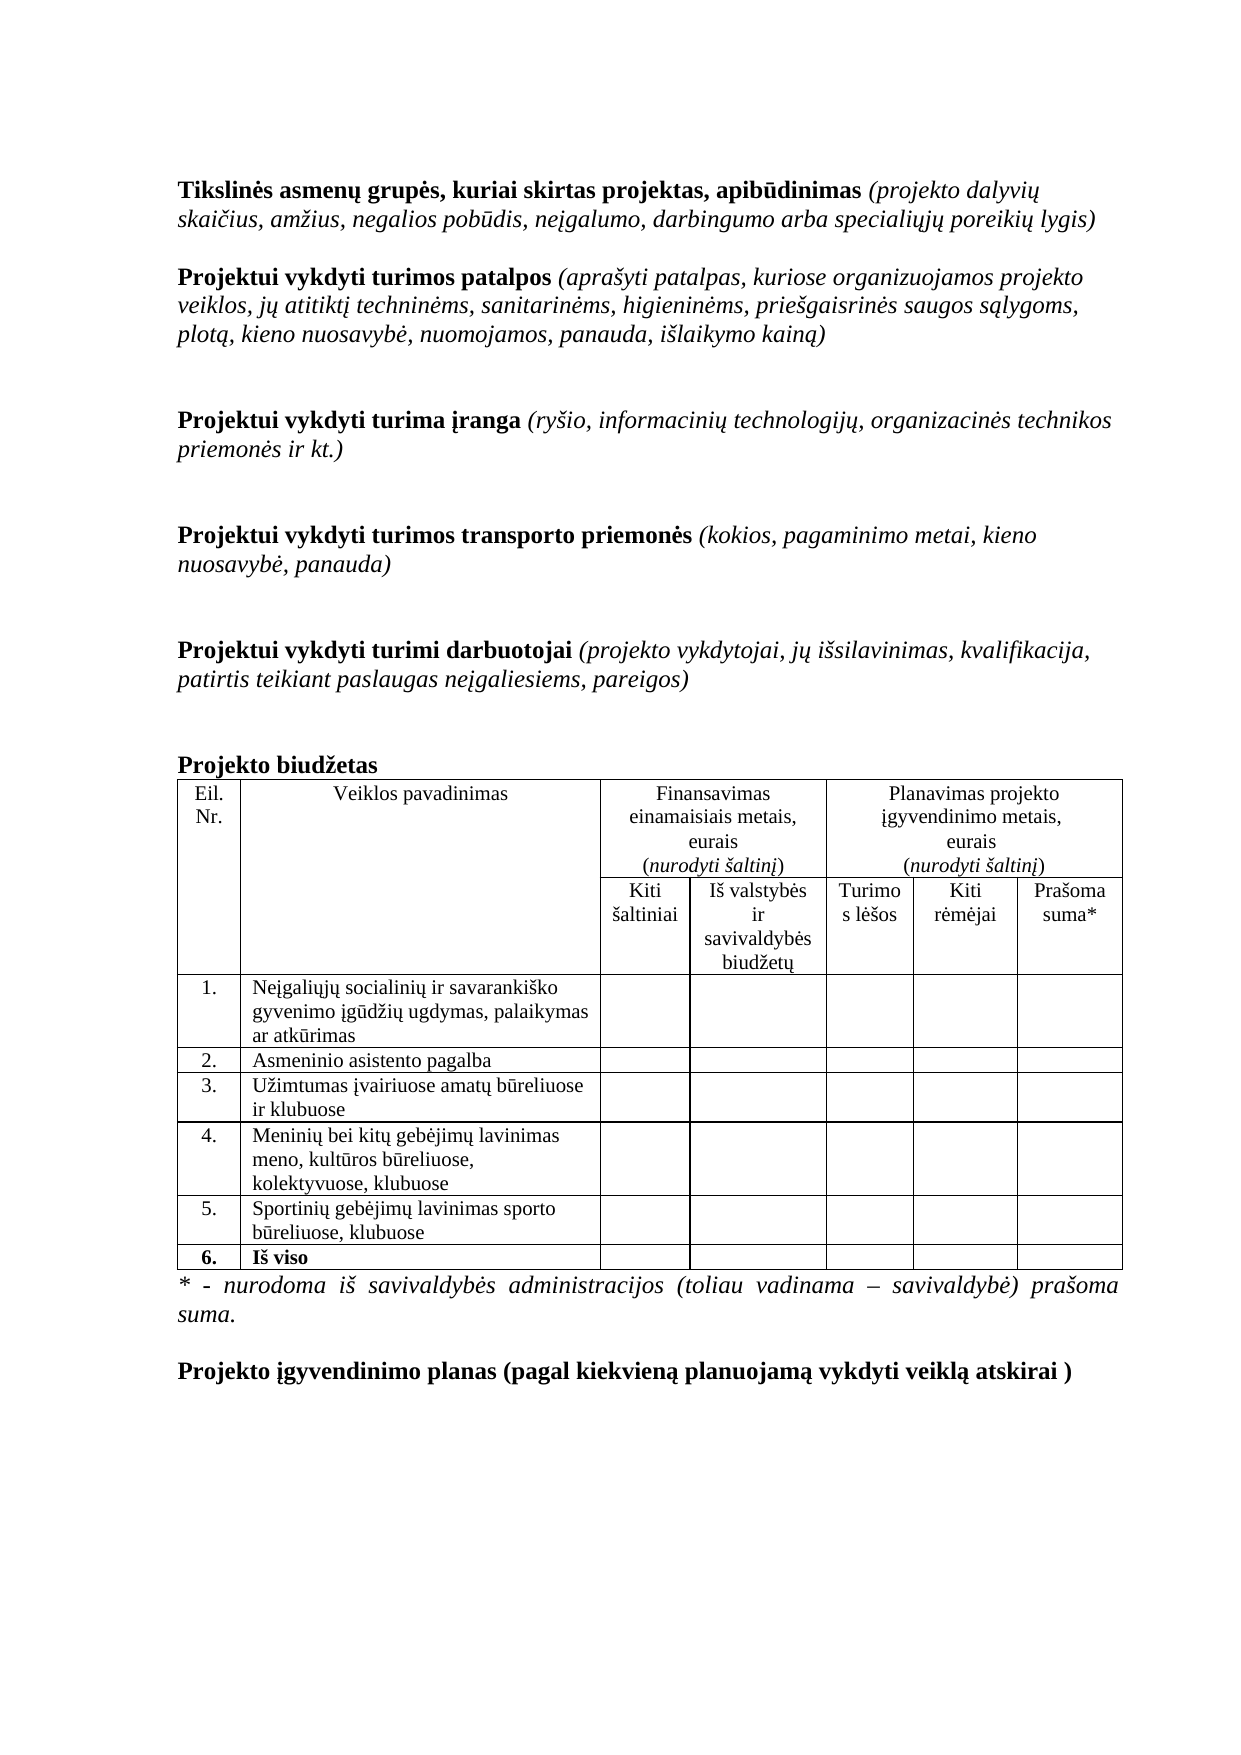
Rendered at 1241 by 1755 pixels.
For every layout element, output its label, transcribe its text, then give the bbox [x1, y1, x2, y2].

table_cell [827, 1048, 913, 1072]
table_cell [1018, 1123, 1122, 1195]
text Projektui vykdyti turimos transporto priemonės (kokios, pagaminimo metai, kieno nuosavybė, panauda) [177, 521, 1122, 578]
table_cell [691, 1123, 826, 1195]
table_cell 3. [178, 1073, 240, 1121]
table_cell [601, 975, 689, 1047]
table_cell [1018, 1196, 1122, 1244]
table_cell [827, 975, 913, 1047]
text Projektui vykdyti turimi darbuotojai (projekto vykdytojai, jų išsilavinimas, kvalifikacija, patirtis teikiant paslaugas neįgaliesiems, pareigos) [177, 636, 1122, 693]
text Projekto biudžetas [177, 751, 1122, 779]
table_cell [601, 1123, 689, 1195]
table_cell [691, 1048, 826, 1072]
table_cell Iš valstybės ir savivaldybės biudžetų [691, 878, 826, 974]
table_cell Sportinių gebėjimų lavinimas sporto būreliuose, klubuose [241, 1196, 600, 1244]
table_cell [827, 1196, 913, 1244]
table_cell [914, 1073, 1017, 1121]
table_cell [691, 1073, 826, 1121]
table_cell [827, 1123, 913, 1195]
table_cell [1018, 975, 1122, 1047]
table_cell Asmeninio asistento pagalba [241, 1048, 600, 1072]
table_cell [601, 1073, 689, 1121]
table_header Veiklos pavadinimas [241, 780, 600, 974]
table_header Finansavimas einamaisiais metais, eurais (nurodyti šaltinį) [601, 780, 826, 877]
table_cell [1018, 1048, 1122, 1072]
table_cell [601, 1245, 689, 1269]
table_cell [1018, 1245, 1122, 1269]
table_cell [914, 1123, 1017, 1195]
table_cell [914, 1196, 1017, 1244]
table_cell Kiti rėmėjai [914, 878, 1017, 974]
table_cell [914, 975, 1017, 1047]
table_cell Iš viso [241, 1245, 600, 1269]
table_cell Prašoma suma* [1018, 878, 1122, 974]
table_cell Turimos lėšos [827, 878, 913, 974]
table_cell Užimtumas įvairiuose amatų būreliuose ir klubuose [241, 1073, 600, 1121]
table_cell [914, 1048, 1017, 1072]
text Tikslinės asmenų grupės, kuriai skirtas projektas, apibūdinimas (projekto dalyvių skaičius, amžius, negalios pobūdis, neįgalumo, darbingumo arba specialiųjų poreikių lygis) [177, 176, 1122, 233]
text Projektui vykdyti turima įranga (ryšio, informacinių technologijų, organizacinės technikos priemonės ir kt.) [177, 406, 1122, 463]
table_cell [827, 1073, 913, 1121]
table_cell [601, 1196, 689, 1244]
text Projekto įgyvendinimo planas (pagal kiekvieną planuojamą vykdyti veiklą atskirai ) [177, 1356, 1122, 1385]
table_cell [691, 1245, 826, 1269]
table_cell Neįgaliųjų socialinių ir savarankiško gyvenimo įgūdžių ugdymas, palaikymas ar atkūrimas [241, 975, 600, 1047]
table_cell 6. [178, 1245, 240, 1269]
table_cell [601, 1048, 689, 1072]
table_cell [691, 1196, 826, 1244]
table_cell [1018, 1073, 1122, 1121]
table_cell [914, 1245, 1017, 1269]
table_cell 2. [178, 1048, 240, 1072]
table_cell Kiti šaltiniai [601, 878, 689, 974]
table_header Eil.Nr. [178, 780, 240, 974]
table_cell 4. [178, 1123, 240, 1195]
table_cell 5. [178, 1196, 240, 1244]
table_cell [827, 1245, 913, 1269]
table_header Planavimas projekto įgyvendinimo metais, eurais (nurodyti šaltinį) [827, 780, 1122, 877]
text * - nurodoma iš savivaldybės administracijos (toliau vadinama – savivaldybė) prašoma suma. [177, 1270, 1122, 1327]
table_cell Meninių bei kitų gebėjimų lavinimas meno, kultūros būreliuose, kolektyvuose, klubuose [241, 1123, 600, 1195]
table_cell 1. [178, 975, 240, 1047]
text Projektui vykdyti turimos patalpos (aprašyti patalpas, kuriose organizuojamos projekto veiklos, jų atitiktį techninėms, sanitarinėms, higieninėms, priešgaisrinės saugos sąlygoms, plotą, kieno nuosavybė, nuomojamos, panauda, išlaikymo kainą) [177, 262, 1122, 348]
table_cell [691, 975, 826, 1047]
